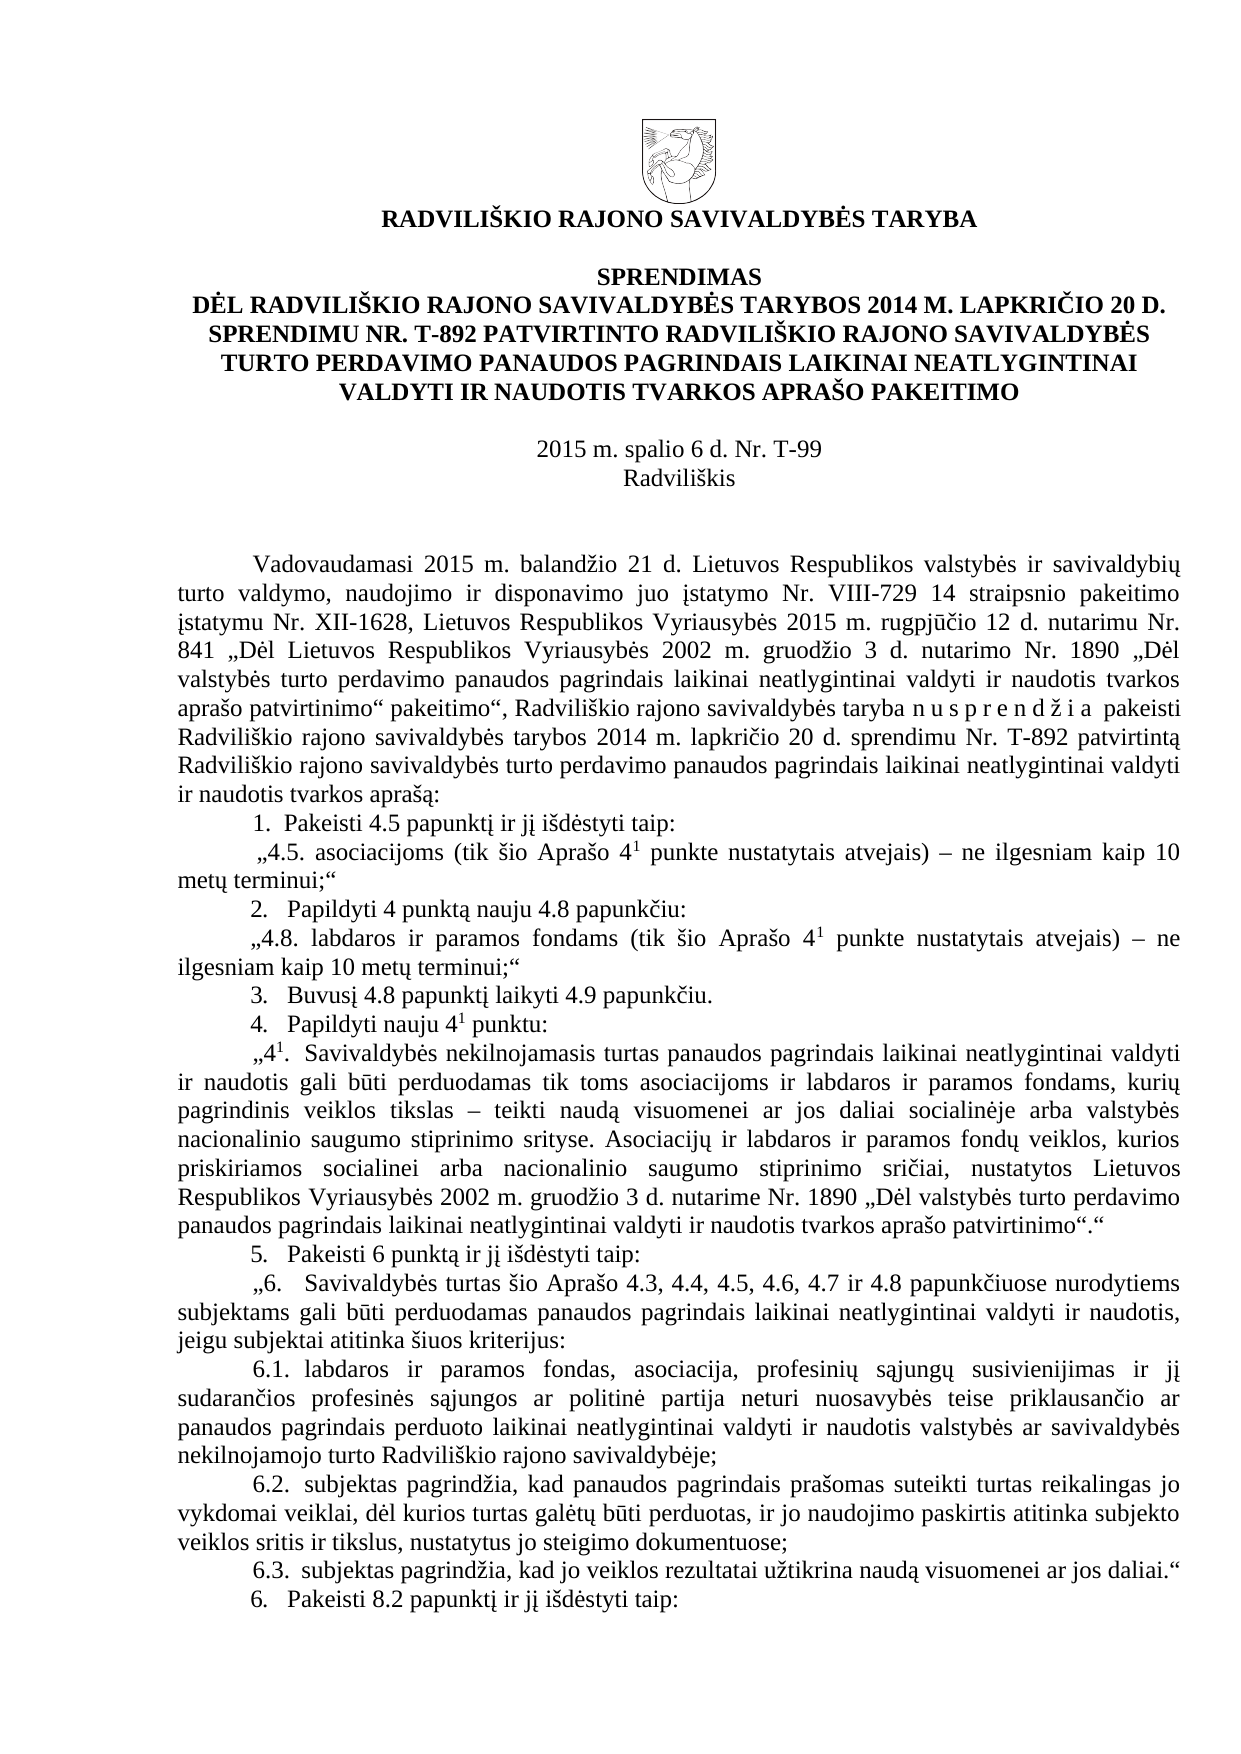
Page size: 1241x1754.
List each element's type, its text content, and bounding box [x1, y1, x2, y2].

text 2. Papildyti 4 punktą nauju 4.8 papunkčiu: [177, 894, 1181, 923]
text Radviliškis [177, 463, 1181, 492]
text 6.1. labdaros ir paramos fondas, asociacija, profesinių sąjungų susivienijimas ir jį sudarančios profesinės sąjungos ar politinė partija neturi nuosavybės teise priklausančio ar panaudos pagrindais perduoto laikinai neatlygintinai valdyti ir naudotis valstybės ar savivaldybės nekilnojamojo turto Radviliškio rajono savivaldybėje; [177, 1354, 1181, 1469]
text „4.5. asociacijoms (tik šio Aprašo 41 punkte nustatytais atvejais) – ne ilgesniam kaip 10 metų terminui;“ [177, 837, 1181, 894]
text 6.3. subjektas pagrindžia, kad jo veiklos rezultatai užtikrina naudą visuomenei ar jos daliai.“ [177, 1555, 1181, 1584]
text 6. Pakeisti 8.2 papunktį ir jį išdėstyti taip: [177, 1584, 1181, 1613]
text SPRENDIMAS [177, 262, 1181, 290]
text DĖL Radviliškio rajono savivaldybės tarybos 2014 m. lapkričio 20 d. sprendimu Nr. T-892 Patvirtinto Radviliškio rajono savivaldybės turto perdavimo panaudos pagrindais laikinai neatlygintinai valdyti ir naudotis tvarkos aprašo pakeitimo [177, 290, 1181, 405]
text 2015 m. spalio 6 d. Nr. T-99 [177, 434, 1181, 463]
text 5. Pakeisti 6 punktą ir jį išdėstyti taip: [177, 1239, 1181, 1268]
text 4. Papildyti nauju 41 punktu: [177, 1009, 1181, 1038]
text „6. Savivaldybės turtas šio Aprašo 4.3, 4.4, 4.5, 4.6, 4.7 ir 4.8 papunkčiuose nurodytiems subjektams gali būti perduodamas panaudos pagrindais laikinai neatlygintinai valdyti ir naudotis, jeigu subjektai atitinka šiuos kriterijus: [177, 1268, 1181, 1354]
text „4.8. labdaros ir paramos fondams (tik šio Aprašo 41 punkte nustatytais atvejais) – ne ilgesniam kaip 10 metų terminui;“ [177, 923, 1181, 980]
text Vadovaudamasi 2015 m. balandžio 21 d. Lietuvos Respublikos valstybės ir savivaldybių turto valdymo, naudojimo ir disponavimo juo įstatymo Nr. VIII-729 14 straipsnio pakeitimo įstatymu Nr. XII-1628, Lietuvos Respublikos Vyriausybės 2015 m. rugpjūčio 12 d. nutarimu Nr. 841 „Dėl Lietuvos Respublikos Vyriausybės 2002 m. gruodžio 3 d. nutarimo Nr. 1890 „Dėl valstybės turto perdavimo panaudos pagrindais laikinai neatlygintinai valdyti ir naudotis tvarkos aprašo patvirtinimo“ pakeitimo“, Radviliškio rajono savivaldybės taryba nusprendžia pakeisti Radviliškio rajono savivaldybės tarybos 2014 m. lapkričio 20 d. sprendimu Nr. T-892 patvirtintą Radviliškio rajono savivaldybės turto perdavimo panaudos pagrindais laikinai neatlygintinai valdyti ir naudotis tvarkos aprašą: [177, 549, 1181, 808]
text „41. Savivaldybės nekilnojamasis turtas panaudos pagrindais laikinai neatlygintinai valdyti ir naudotis gali būti perduodamas tik toms asociacijoms ir labdaros ir paramos fondams, kurių pagrindinis veiklos tikslas – teikti naudą visuomenei ar jos daliai socialinėje arba valstybės nacionalinio saugumo stiprinimo srityse. Asociacijų ir labdaros ir paramos fondų veiklos, kurios priskiriamos socialinei arba nacionalinio saugumo stiprinimo sričiai, nustatytos Lietuvos Respublikos Vyriausybės 2002 m. gruodžio 3 d. nutarime Nr. 1890 „Dėl valstybės turto perdavimo panaudos pagrindais laikinai neatlygintinai valdyti ir naudotis tvarkos aprašo patvirtinimo“.“ [177, 1038, 1181, 1239]
text RADVILIŠKIO RAJONO SAVIVALDYBĖS TARYBA [177, 204, 1181, 233]
text 3. Buvusį 4.8 papunktį laikyti 4.9 papunkčiu. [177, 980, 1181, 1009]
text 6.2. subjektas pagrindžia, kad panaudos pagrindais prašomas suteikti turtas reikalingas jo vykdomai veiklai, dėl kurios turtas galėtų būti perduotas, ir jo naudojimo paskirtis atitinka subjekto veiklos sritis ir tikslus, nustatytus jo steigimo dokumentuose; [177, 1469, 1181, 1555]
text 1. Pakeisti 4.5 papunktį ir jį išdėstyti taip: [177, 808, 1181, 837]
